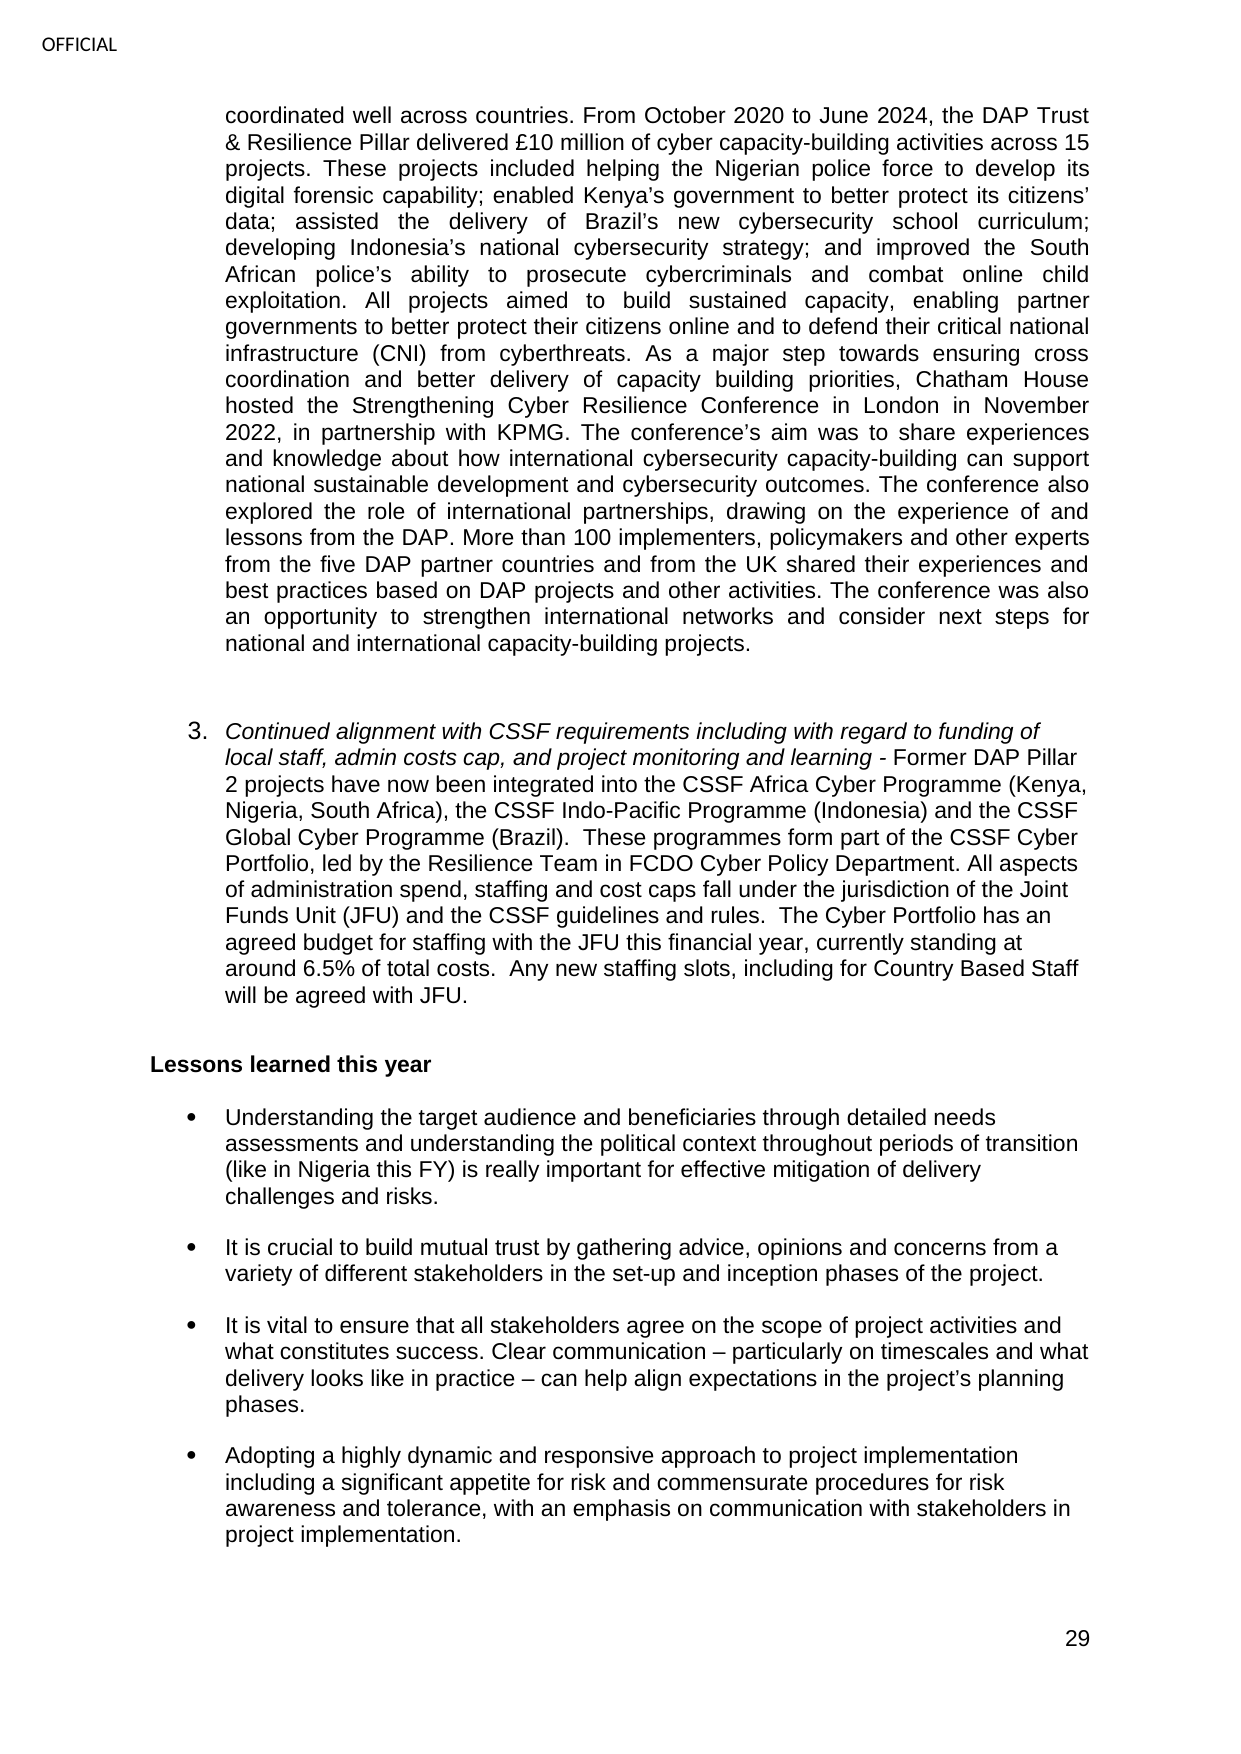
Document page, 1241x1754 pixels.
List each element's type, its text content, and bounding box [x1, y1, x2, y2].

list Continued alignment with CSSF requirements including with regard to funding of local staff, admin costs cap, and project monitoring and learning - Former DAP Pillar 2 projects have now been integrated into the CSSF Africa Cyber Programme (Kenya, Nigeria, South Africa), the CSSF Indo-Pacific Programme (Indonesia) and the CSSF Global Cyber Programme (Brazil). These programmes form part of the CSSF Cyber Portfolio, led by the Resilience Team in FCDO Cyber Policy Department. All aspects of administration spend, staffing and cost caps fall under the jurisdiction of the Joint Funds Unit (JFU) and the CSSF guidelines and rules. The Cyber Portfolio has an agreed budget for staffing with the JFU this financial year, currently standing at around 6.5% of total costs. Any new staffing slots, including for Country Based Staff will be agreed with JFU. [187, 716, 1090, 1008]
list coordinated well across countries. From October 2020 to June 2024, the DAP Trust & Resilience Pillar delivered £10 million of cyber capacity-building activities across 15 projects. These projects included helping the Nigerian police force to develop its digital forensic capability; enabled Kenya’s government to better protect its citizens’ data; assisted the delivery of Brazil’s new cybersecurity school curriculum; developing Indonesia’s national cybersecurity strategy; and improved the South African police’s ability to prosecute cybercriminals and combat online child exploitation. All projects aimed to build sustained capacity, enabling partner governments to better protect their citizens online and to defend their critical national infrastructure (CNI) from cyberthreats. As a major step towards ensuring cross coordination and better delivery of capacity building priorities, Chatham House hosted the Strengthening Cyber Resilience Conference in London in November 2022, in partnership with KPMG. The conference’s aim was to share experiences and knowledge about how international cybersecurity capacity-building can support national sustainable development and cybersecurity outcomes. The conference also explored the role of international partnerships, drawing on the experience of and lessons from the DAP. More than 100 implementers, policymakers and other experts from the five DAP partner countries and from the UK shared their experiences and best practices based on DAP projects and other activities. The conference was also an opportunity to strengthen international networks and consider next steps for national and international capacity-building projects. [187, 102, 1090, 656]
list Adopting a highly dynamic and responsive approach to project implementation including a significant appetite for risk and commensurate procedures for risk awareness and tolerance, with an emphasis on communication with stakeholders in project implementation. [187, 1442, 1090, 1548]
list It is crucial to build mutual trust by gathering advice, opinions and concerns from a variety of different stakeholders in the set-up and inception phases of the project. [187, 1234, 1090, 1287]
list It is vital to ensure that all stakeholders agree on the scope of project activities and what constitutes success. Clear communication – particularly on timescales and what delivery looks like in practice – can help align expectations in the project’s planning phases. [187, 1312, 1090, 1417]
text Lessons learned this year [150, 1051, 1090, 1077]
list Understanding the target audience and beneficiaries through detailed needs assessments and understanding the political context throughout periods of transition (like in Nigeria this FY) is really important for effective mitigation of delivery challenges and risks. [187, 1104, 1090, 1209]
